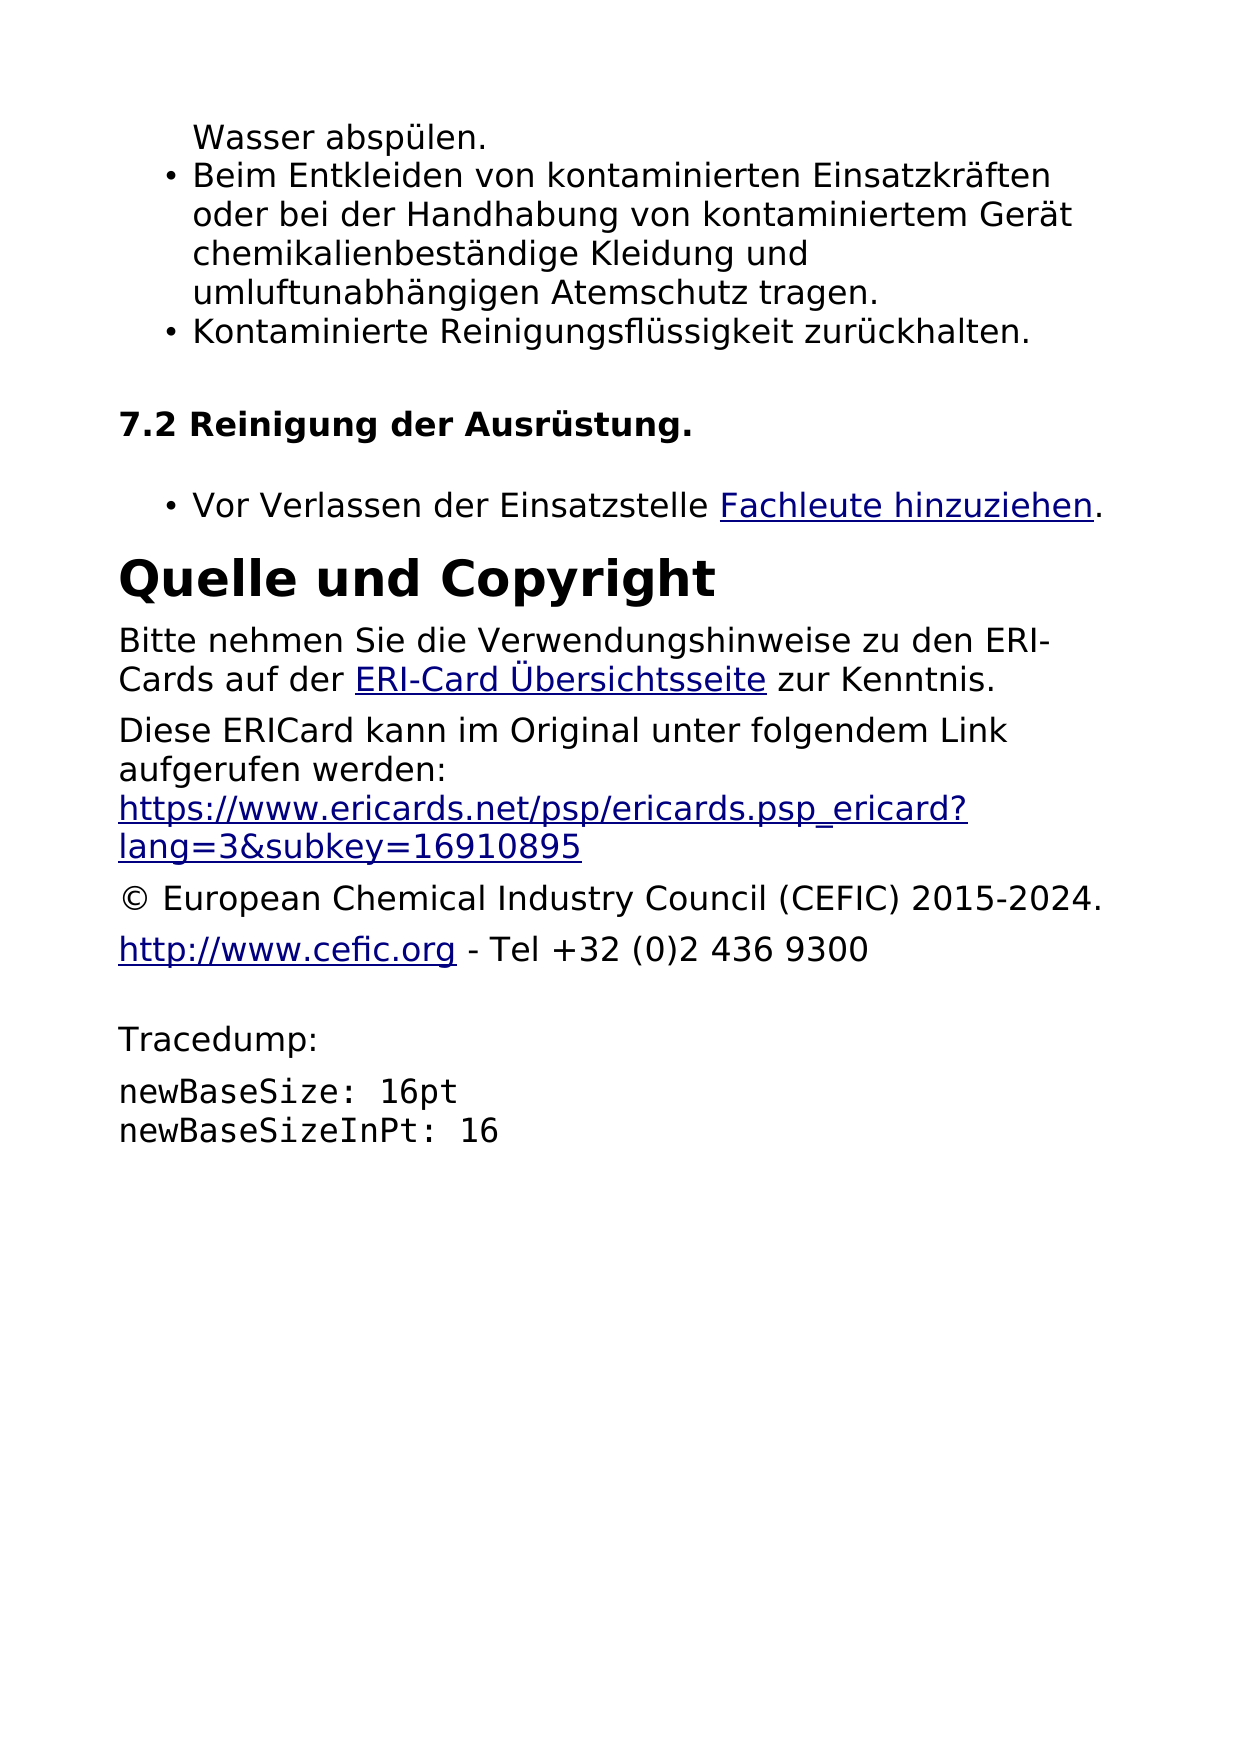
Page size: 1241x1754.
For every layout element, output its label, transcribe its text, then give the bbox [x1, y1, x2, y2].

subtitle Quelle und Copyright [118, 550, 1122, 609]
text newBaseSize: 16pt newBaseSizeInPt: 16 [118, 1072, 1122, 1150]
text http://www.cefic.org - Tel +32 (0)2 436 9300 [118, 931, 1122, 969]
text Bitte nehmen Sie die Verwendungshinweise zu den ERI-Cards auf der ERI-Card Übersichtsseite zur Kenntnis. [118, 621, 1122, 699]
list Vor Verlassen der Einsatzstelle Fachleute hinzuziehen. [177, 487, 1122, 525]
list Wasser abspülen. [177, 118, 1122, 157]
subtitle 7.2 Reinigung der Ausrüstung. [118, 406, 1122, 444]
text © European Chemical Industry Council (CEFIC) 2015-2024. [118, 879, 1122, 918]
text Tracedump: [118, 982, 1122, 1060]
list Kontaminierte Reinigungsflüssigkeit zurückhalten. [177, 312, 1122, 351]
list Beim Entkleiden von kontaminierten Einsatzkräften oder bei der Handhabung von kontaminiertem Gerät chemikalienbeständige Kleidung und umluftunabhängigen Atemschutz tragen. [177, 157, 1122, 312]
text Diese ERICard kann im Original unter folgendem Link aufgerufen werden: https://www.ericards.net/psp/ericards.psp_ericard?lang=3&subkey=16910895 [118, 711, 1122, 867]
